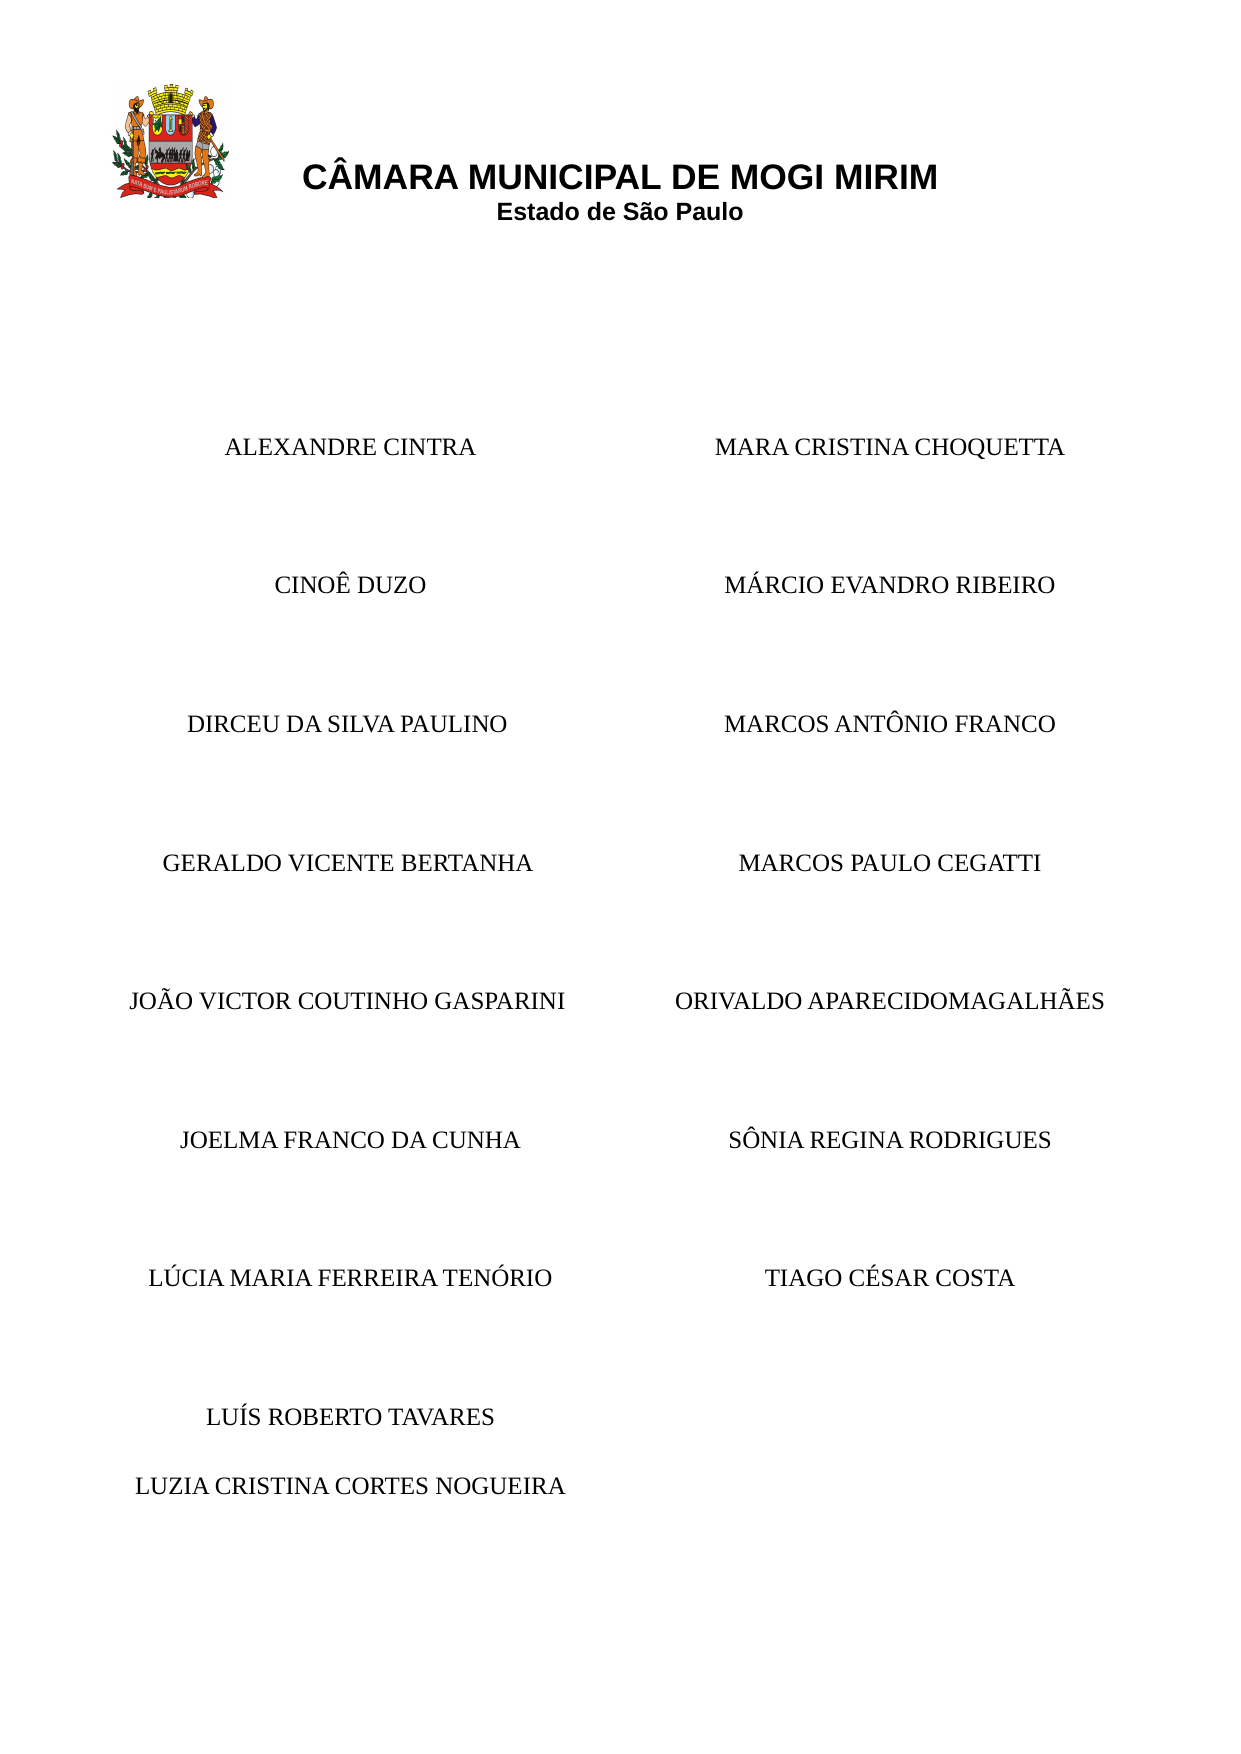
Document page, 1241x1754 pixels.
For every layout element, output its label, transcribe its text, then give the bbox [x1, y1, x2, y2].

text LUZIA CRISTINA CORTES NOGUEIRA [118, 1472, 583, 1500]
text LÚCIA MARIA FERREIRA TENÓRIO [118, 1264, 583, 1292]
text MARA CRISTINA CHOQUETTA [658, 433, 1122, 461]
picture [111, 84, 229, 198]
text DIRCEU DA SILVA PAULINO [118, 710, 583, 807]
text ALEXANDRE CINTRA [118, 433, 583, 461]
text GERALDO VICENTE BERTANHA [118, 849, 583, 946]
text MÁRCIO EVANDRO RIBEIRO [658, 572, 1122, 599]
text SÔNIA REGINA RODRIGUES [658, 1126, 1122, 1153]
text JOÃO VICTOR COUTINHO GASPARINI [118, 987, 583, 1084]
text JOELMA FRANCO DA CUNHA [118, 1126, 583, 1153]
text CINOÊ DUZO [118, 572, 583, 599]
text ORIVALDO APARECIDOMAGALHÃES [658, 987, 1122, 1015]
text LUÍS ROBERTO TAVARES [118, 1403, 583, 1431]
text MARCOS PAULO CEGATTI [658, 849, 1122, 876]
text MARCOS ANTÔNIO FRANCO [658, 710, 1122, 738]
text TIAGO CÉSAR COSTA [658, 1264, 1122, 1292]
